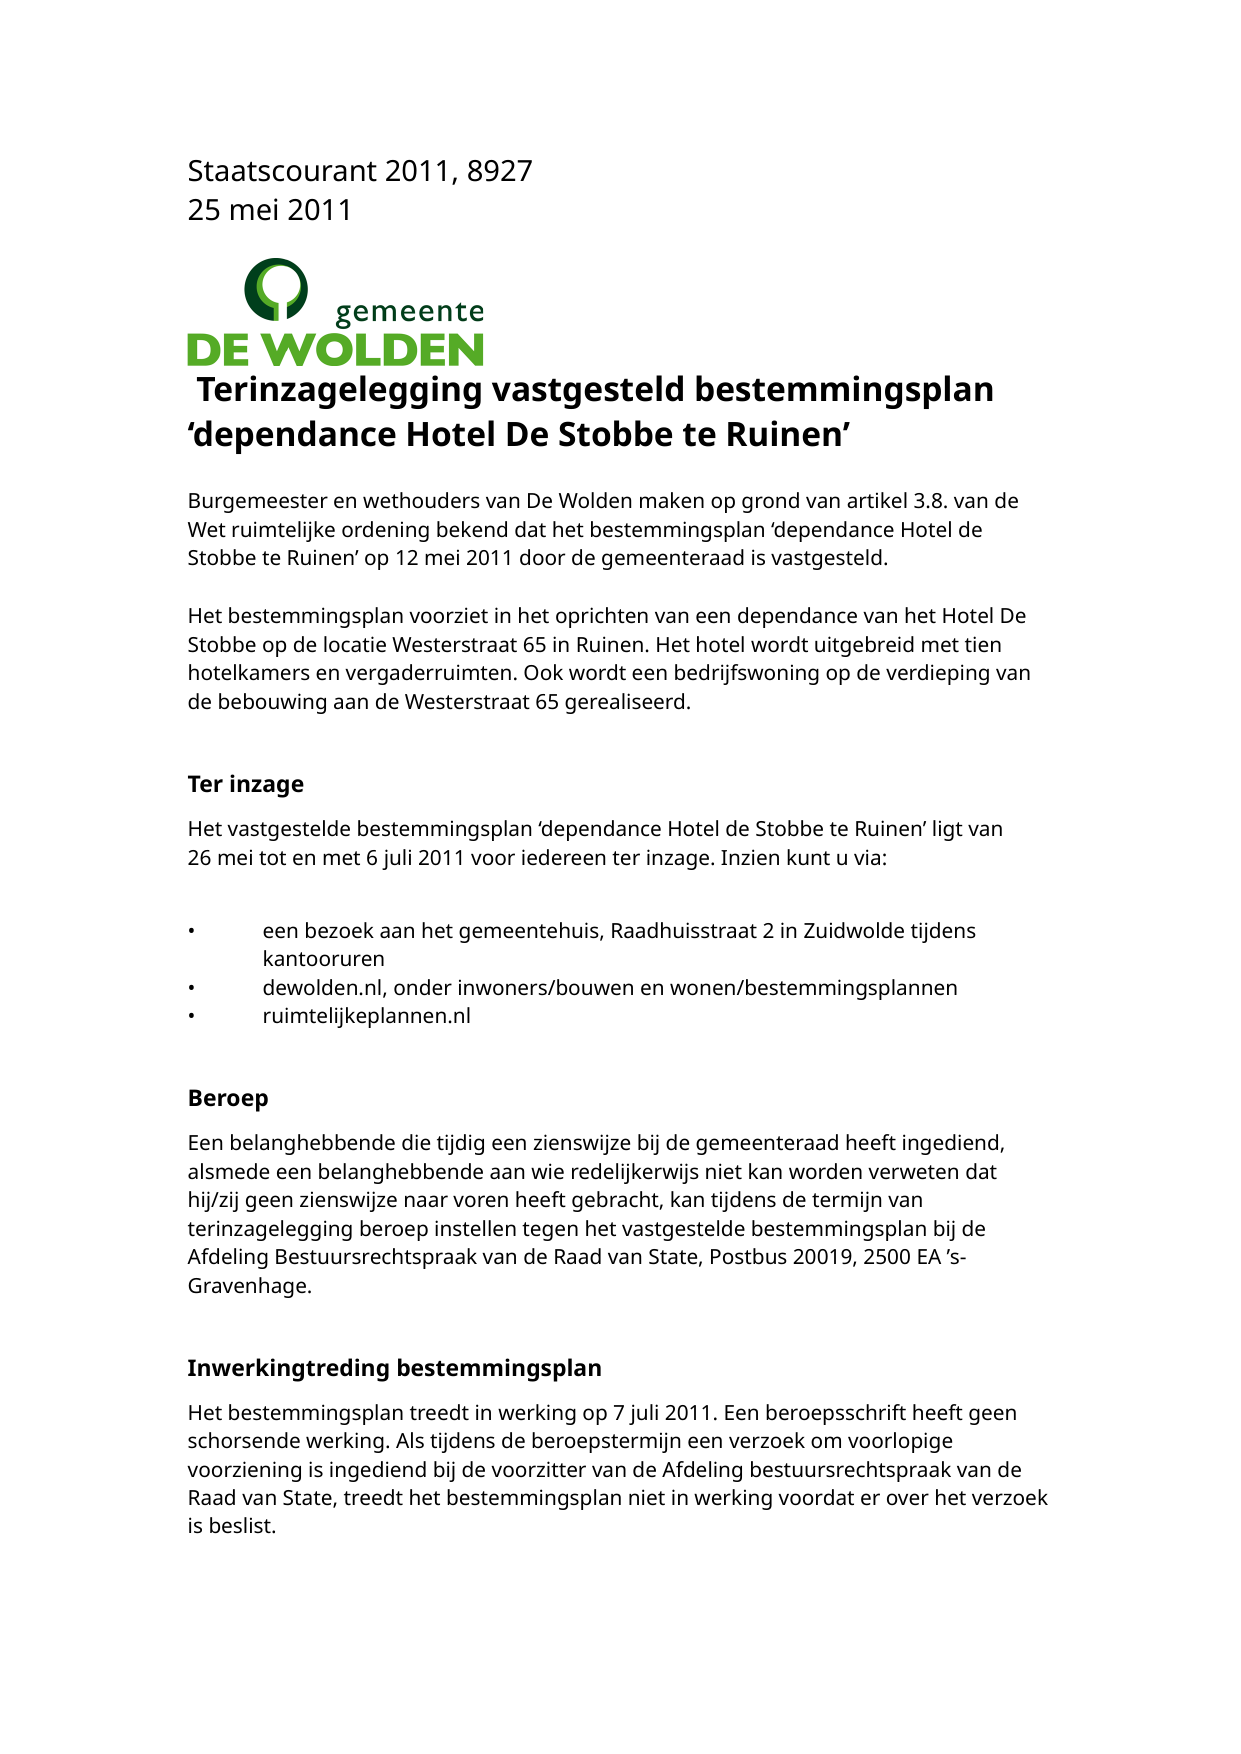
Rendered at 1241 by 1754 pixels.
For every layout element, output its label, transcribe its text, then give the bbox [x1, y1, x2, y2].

text Staatscourant 2011, 8927 [187, 150, 1053, 190]
list een bezoek aan het gemeentehuis, Raadhuisstraat 2 in Zuidwolde tijdens kantooruren [187, 916, 1053, 973]
picture [187, 258, 484, 366]
subtitle Inwerkingtreding bestemmingsplan [187, 1352, 1053, 1383]
text 25 mei 2011 [187, 190, 1053, 229]
subtitle Ter inzage [187, 768, 1053, 799]
text Het vastgestelde bestemmingsplan ‘dependance Hotel de Stobbe te Ruinen’ ligt van 26 mei tot en met 6 juli 2011 voor iedereen ter inzage. Inzien kunt u via: [187, 814, 1053, 871]
text Het bestemmingsplan treedt in werking op 7 juli 2011. Een beroepsschrift heeft geen schorsende werking. Als tijdens de beroepstermijn een verzoek om voorlopige voorziening is ingediend bij de voorzitter van de Afdeling bestuursrechtspraak van de Raad van State, treedt het bestemmingsplan niet in werking voordat er over het verzoek is beslist. [187, 1398, 1053, 1540]
subtitle Beroep [187, 1082, 1053, 1113]
text Het bestemmingsplan voorziet in het oprichten van een dependance van het Hotel De Stobbe op de locatie Westerstraat 65 in Ruinen. Het hotel wordt uitgebreid met tien hotelkamers en vergaderruimten. Ook wordt een bedrijfswoning op de verdieping van de bebouwing aan de Westerstraat 65 gerealiseerd. [187, 602, 1053, 715]
list dewolden.nl, onder inwoners/bouwen en wonen/bestemmingsplannen [187, 973, 1053, 1001]
text Een belanghebbende die tijdig een zienswijze bij de gemeenteraad heeft ingediend, alsmede een belanghebbende aan wie redelijkerwijs niet kan worden verweten dat hij/zij geen zienswijze naar voren heeft gebracht, kan tijdens de termijn van terinzagelegging beroep instellen tegen het vastgestelde bestemmingsplan bij de Afdeling Bestuursrechtspraak van de Raad van State, Postbus 20019, 2500 EA ’s-Gravenhage. [187, 1128, 1053, 1299]
text Burgemeester en wethouders van De Wolden maken op grond van artikel 3.8. van de Wet ruimtelijke ordening bekend dat het bestemmingsplan ‘dependance Hotel de Stobbe te Ruinen’ op 12 mei 2011 door de gemeenteraad is vastgesteld. [187, 486, 1053, 572]
list ruimtelijkeplannen.nl [187, 1001, 1053, 1030]
subtitle Terinzagelegging vastgesteld bestemmingsplan ‘dependance Hotel De Stobbe te Ruinen’ [187, 271, 1053, 456]
